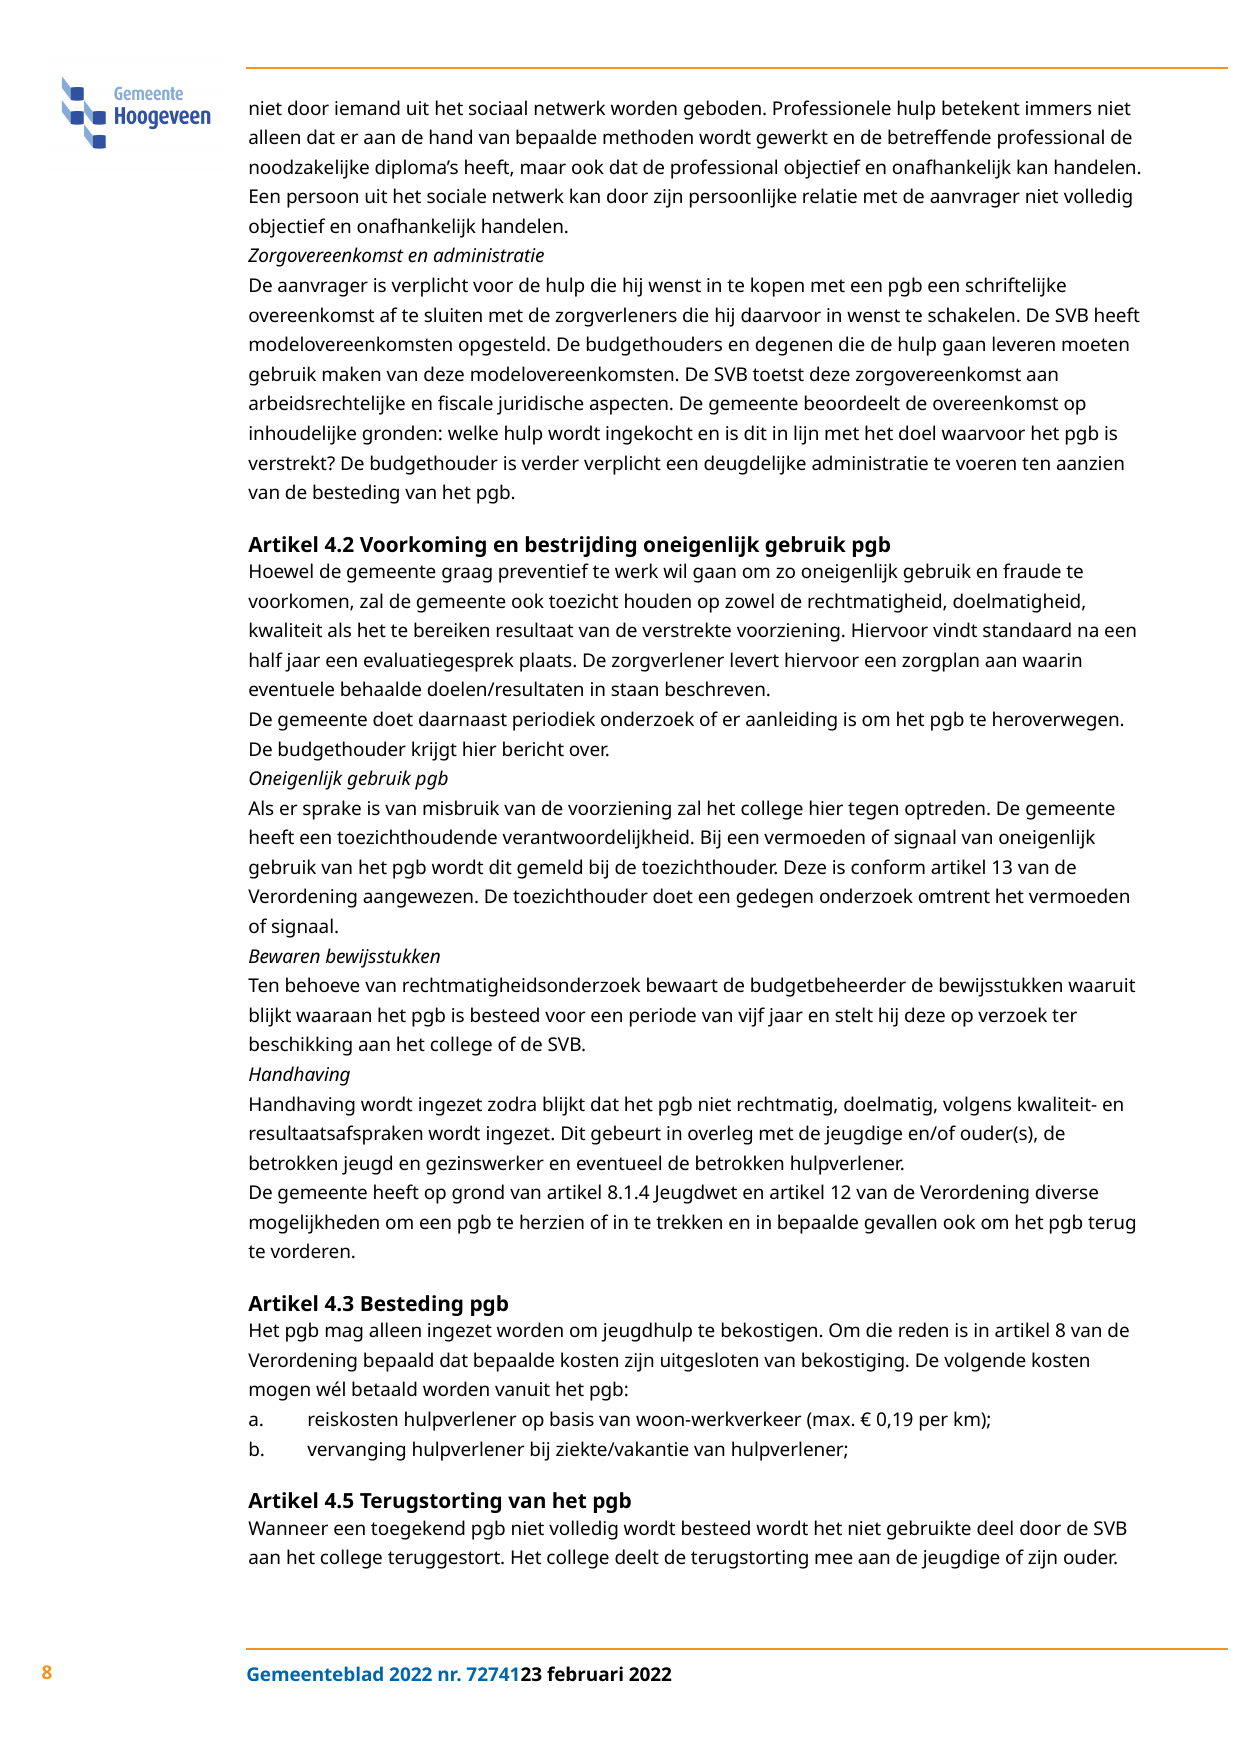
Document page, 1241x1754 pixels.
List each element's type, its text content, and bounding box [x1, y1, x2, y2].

text Het pgb mag alleen ingezet worden om jeugdhulp te bekostigen. Om die reden is in artikel 8 van de Verordening bepaald dat bepaalde kosten zijn uitgesloten van bekostiging. De volgende kosten mogen wél betaald worden vanuit het pgb: [248, 1317, 1152, 1402]
text Artikel 4.2 Voorkoming en bestrijding oneigenlijk gebruik pgb [248, 530, 1152, 558]
text Zorgovereenkomst en administratie [248, 243, 1152, 268]
picture [41, 47, 231, 172]
text Bewaren bewijsstukken [248, 943, 1152, 968]
text Oneigenlijk gebruik pgb [248, 765, 1152, 791]
text Wanneer een toegekend pgb niet volledig wordt besteed wordt het niet gebruikte deel door de SVB aan het college teruggestort. Het college deelt de terugstorting mee aan de jeugdige of zijn ouder. [248, 1515, 1152, 1570]
text Ten behoeve van rechtmatigheidsonderzoek bewaart de budgetbeheerder de bewijsstukken waaruit blijkt waaraan het pgb is besteed voor een periode van vijf jaar en stelt hij deze op verzoek ter beschikking aan het college of de SVB. [248, 972, 1152, 1057]
text Handhaving [248, 1061, 1152, 1087]
text Hoewel de gemeente graag preventief te werk wil gaan om zo oneigenlijk gebruik en fraude te voorkomen, zal de gemeente ook toezicht houden op zowel de rechtmatigheid, doelmatigheid, kwaliteit als het te bereiken resultaat van de verstrekte voorziening. Hiervoor vindt standaard na een half jaar een evaluatiegesprek plaats. De zorgverlener levert hiervoor een zorgplan aan waarin eventuele behaalde doelen/resultaten in staan beschreven. [248, 558, 1152, 702]
text Handhaving wordt ingezet zodra blijkt dat het pgb niet rechtmatig, doelmatig, volgens kwaliteit- en resultaatsafspraken wordt ingezet. Dit gebeurt in overleg met de jeugdige en/of ouder(s), de betrokken jeugd en gezinswerker en eventueel de betrokken hulpverlener. [248, 1091, 1152, 1176]
text De aanvrager is verplicht voor de hulp die hij wenst in te kopen met een pgb een schriftelijke overeenkomst af te sluiten met de zorgverleners die hij daarvoor in wenst te schakelen. De SVB heeft modelovereenkomsten opgesteld. De budgethouders en degenen die de hulp gaan leveren moeten gebruik maken van deze modelovereenkomsten. De SVB toetst deze zorgovereenkomst aan arbeidsrechtelijke en fiscale juridische aspecten. De gemeente beoordeelt de overeenkomst op inhoudelijke gronden: welke hulp wordt ingekocht en is dit in lijn met het doel waarvoor het pgb is verstrekt? De budgethouder is verder verplicht een deugdelijke administratie te voeren ten aanzien van de besteding van het pgb. [248, 272, 1152, 505]
text De gemeente doet daarnaast periodiek onderzoek of er aanleiding is om het pgb te heroverwegen. De budgethouder krijgt hier bericht over. [248, 706, 1152, 761]
text Artikel 4.5 Terugstorting van het pgb [248, 1486, 1152, 1515]
list reiskosten hulpverlener op basis van woon-werkverkeer (max. € 0,19 per km); [248, 1406, 1152, 1432]
text Als er sprake is van misbruik van de voorziening zal het college hier tegen optreden. De gemeente heeft een toezichthoudende verantwoordelijkheid. Bij een vermoeden of signaal van oneigenlijk gebruik van het pgb wordt dit gemeld bij de toezichthouder. Deze is conform artikel 13 van de Verordening aangewezen. De toezichthouder doet een gedegen onderzoek omtrent het vermoeden of signaal. [248, 795, 1152, 939]
text niet door iemand uit het sociaal netwerk worden geboden. Professionele hulp betekent immers niet alleen dat er aan de hand van bepaalde methoden wordt gewerkt en de betreffende professional de noodzakelijke diploma’s heeft, maar ook dat de professional objectief en onafhankelijk kan handelen. Een persoon uit het sociale netwerk kan door zijn persoonlijke relatie met de aanvrager niet volledig objectief en onafhankelijk handelen. [248, 95, 1152, 239]
text De gemeente heeft op grond van artikel 8.1.4 Jeugdwet en artikel 12 van de Verordening diverse mogelijkheden om een pgb te herzien of in te trekken en in bepaalde gevallen ook om het pgb terug te vorderen. [248, 1179, 1152, 1264]
list vervanging hulpverlener bij ziekte/vakantie van hulpverlener; [248, 1436, 1152, 1462]
text Artikel 4.3 Besteding pgb [248, 1289, 1152, 1317]
